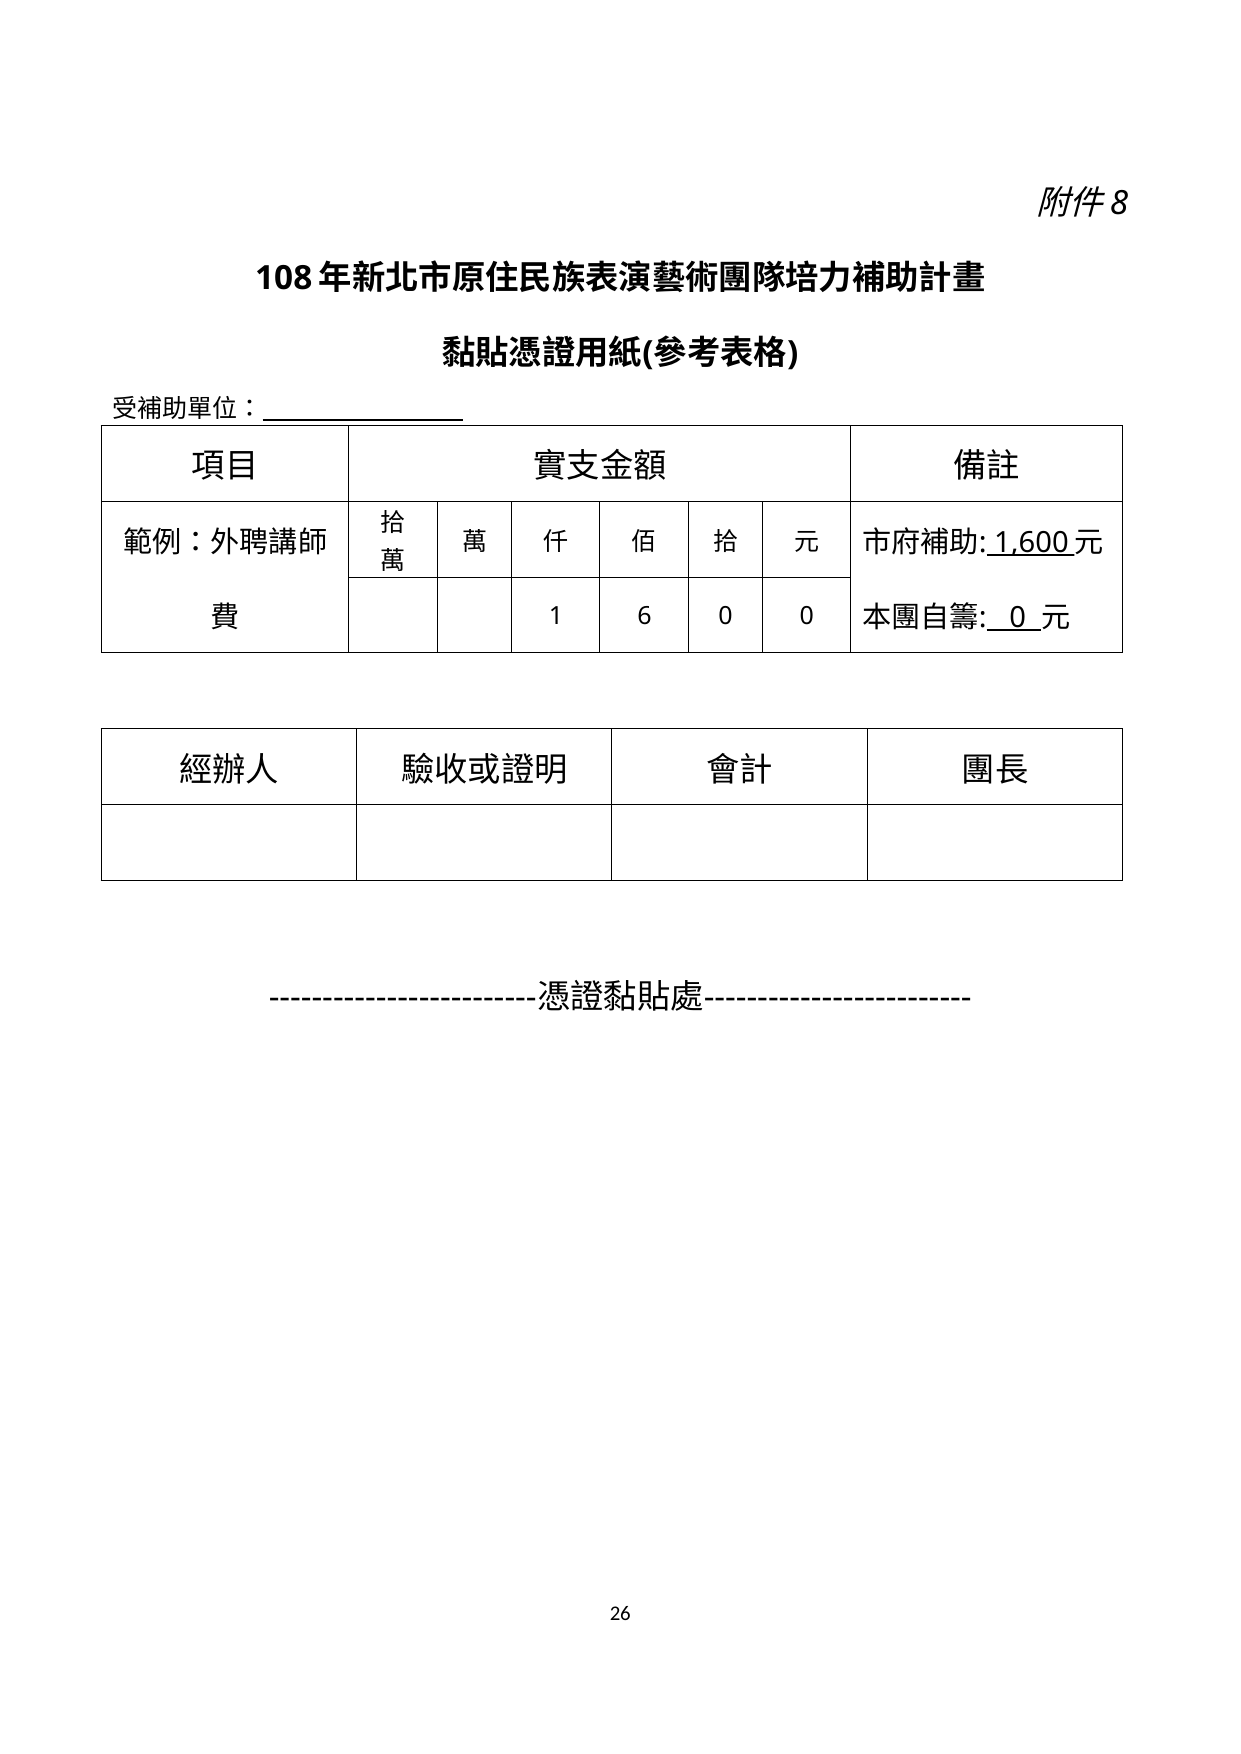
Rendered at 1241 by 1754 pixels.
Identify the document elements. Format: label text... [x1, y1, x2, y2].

table_header 團長 [868, 729, 1122, 804]
table_cell [438, 578, 511, 652]
table_cell 佰 [600, 502, 688, 577]
text 受補助單位： [112, 387, 1128, 425]
table_cell 拾 萬 [349, 502, 437, 577]
table_cell 6 [600, 578, 688, 652]
table_cell [102, 805, 356, 880]
text 黏貼憑證用紙(參考表格) [112, 312, 1128, 387]
table_cell 萬 [438, 502, 511, 577]
table_header 項目 [102, 426, 348, 501]
table_cell [868, 805, 1122, 880]
table_header 備註 [851, 426, 1122, 501]
table_header 驗收或證明 [357, 729, 611, 804]
table_cell 1 [512, 578, 599, 652]
table_cell 元 [763, 502, 850, 577]
table_header 會計 [612, 729, 867, 804]
text 附件8 [112, 162, 1128, 237]
table_header 經辦人 [102, 729, 356, 804]
table_cell 0 [689, 578, 762, 652]
table_cell 拾 [689, 502, 762, 577]
table_cell [612, 805, 867, 880]
table_cell [349, 578, 437, 652]
table_header 實支金額 [349, 426, 850, 501]
table_cell 0 [763, 578, 850, 652]
table_cell [357, 805, 611, 880]
table_cell 仟 [512, 502, 599, 577]
table_cell 市府補助: 1,600元 本團自籌: 0 元 [851, 502, 1122, 652]
text -------------------------憑證黏貼處------------------------- [112, 956, 1128, 1031]
text 108年新北市原住民族表演藝術團隊培力補助計畫 [112, 237, 1128, 312]
table_cell 範例：外聘講師費 [102, 502, 348, 652]
